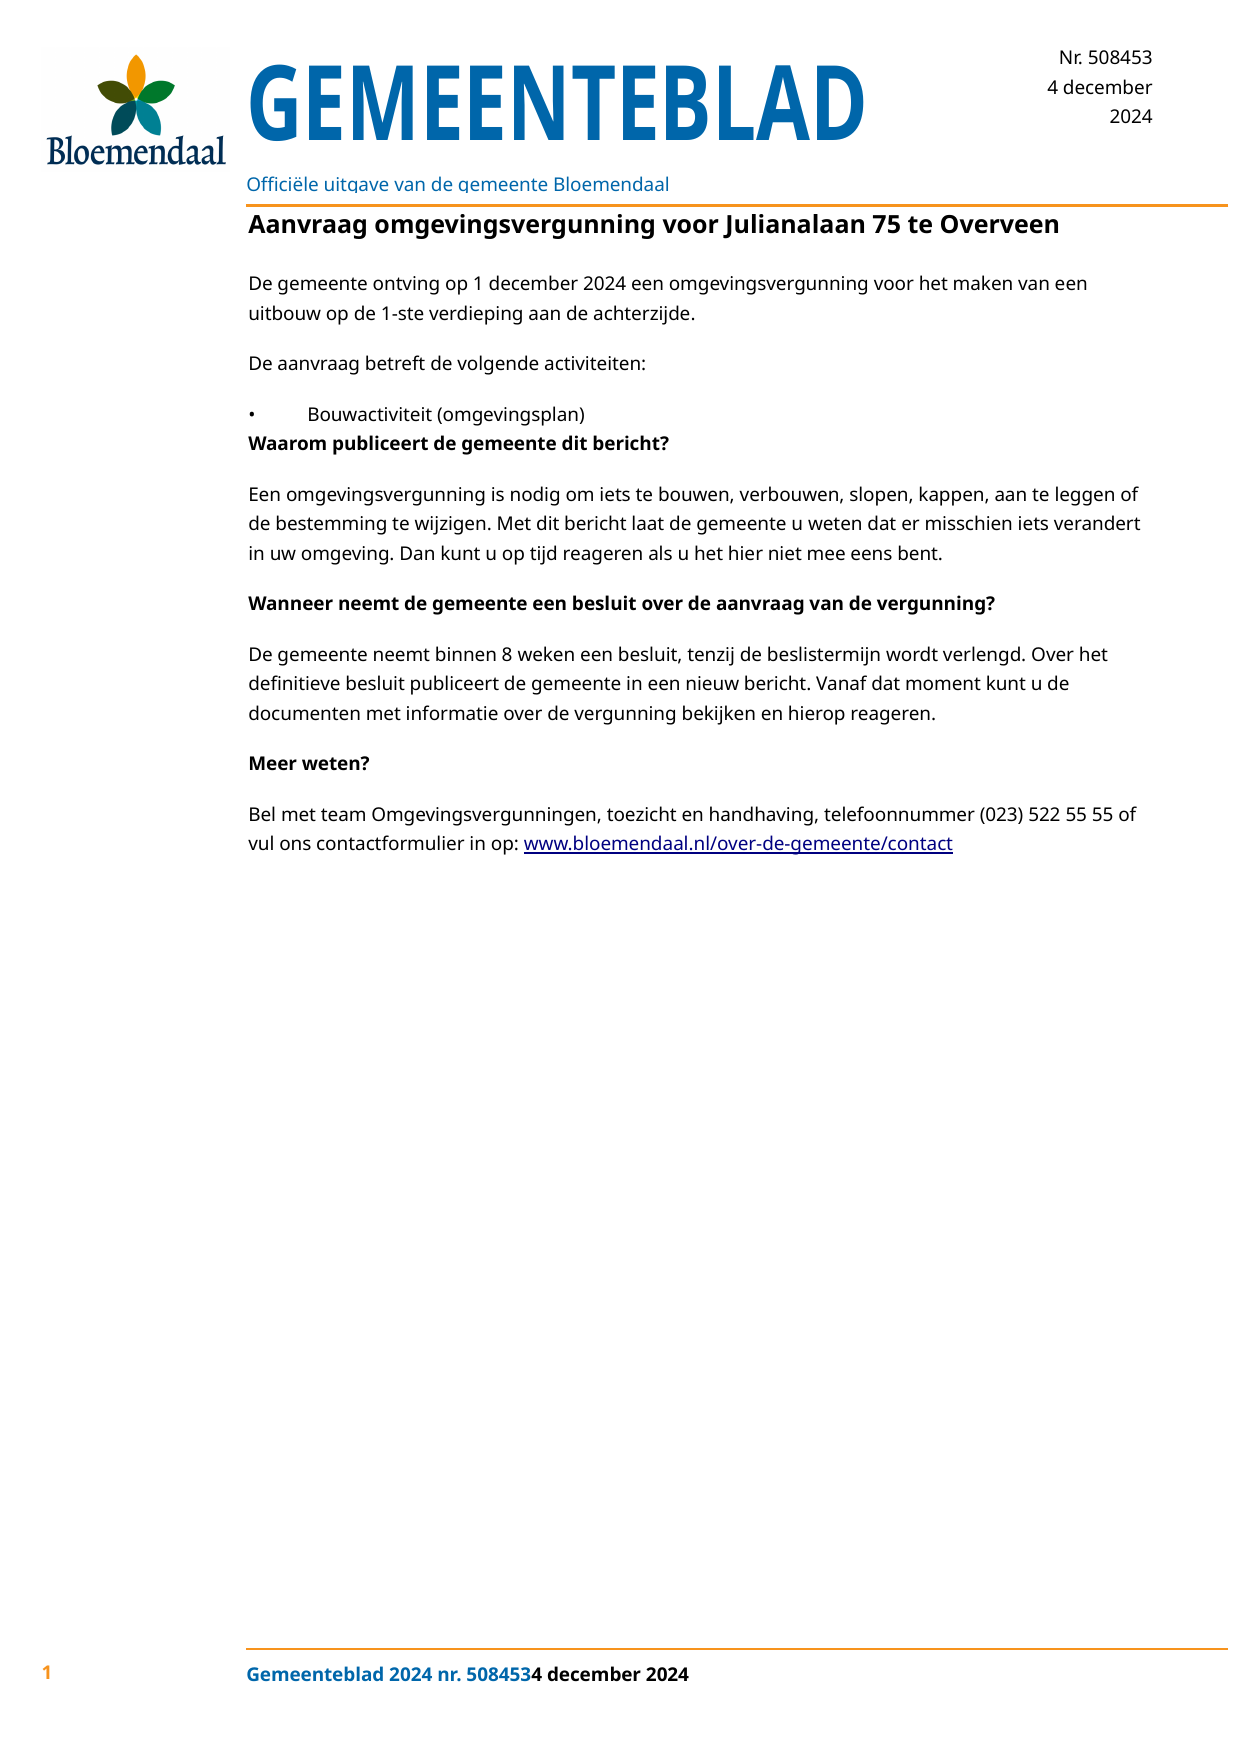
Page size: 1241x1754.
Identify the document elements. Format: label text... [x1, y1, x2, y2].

text Wanneer neemt de gemeente een besluit over de aanvraag van de vergunning? [248, 590, 1152, 616]
picture [41, 47, 231, 172]
text De gemeente neemt binnen 8 weken een besluit, tenzij de beslistermijn wordt verlengd. Over het definitieve besluit publiceert de gemeente in een nieuw bericht. Vanaf dat moment kunt u de documenten met informatie over de vergunning bekijken en hierop reageren. [248, 641, 1152, 726]
text Een omgevingsvergunning is nodig om iets te bouwen, verbouwen, slopen, kappen, aan te leggen of de bestemming te wijzigen. Met dit bericht laat de gemeente u weten dat er misschien iets verandert in uw omgeving. Dan kunt u op tijd reageren als u het hier niet mee eens bent. [248, 481, 1152, 566]
text Bel met team Omgevingsvergunningen, toezicht en handhaving, telefoonnummer (023) 522 55 55 of vul ons contactformulier in op: www.bloemendaal.nl/over-de-gemeente/contact [248, 801, 1152, 856]
list Bouwactiviteit (omgevingsplan) [248, 401, 1152, 426]
text Waarom publiceert de gemeente dit bericht? [248, 430, 1152, 456]
text Aanvraag omgevingsvergunning voor Julianalaan 75 te Overveen [248, 207, 1152, 241]
text De gemeente ontving op 1 december 2024 een omgevingsvergunning voor het maken van een uitbouw op de 1-ste verdieping aan de achterzijde. [248, 270, 1152, 326]
text Meer weten? [248, 750, 1152, 776]
text De aanvraag betreft de volgende activiteiten: [248, 350, 1152, 376]
